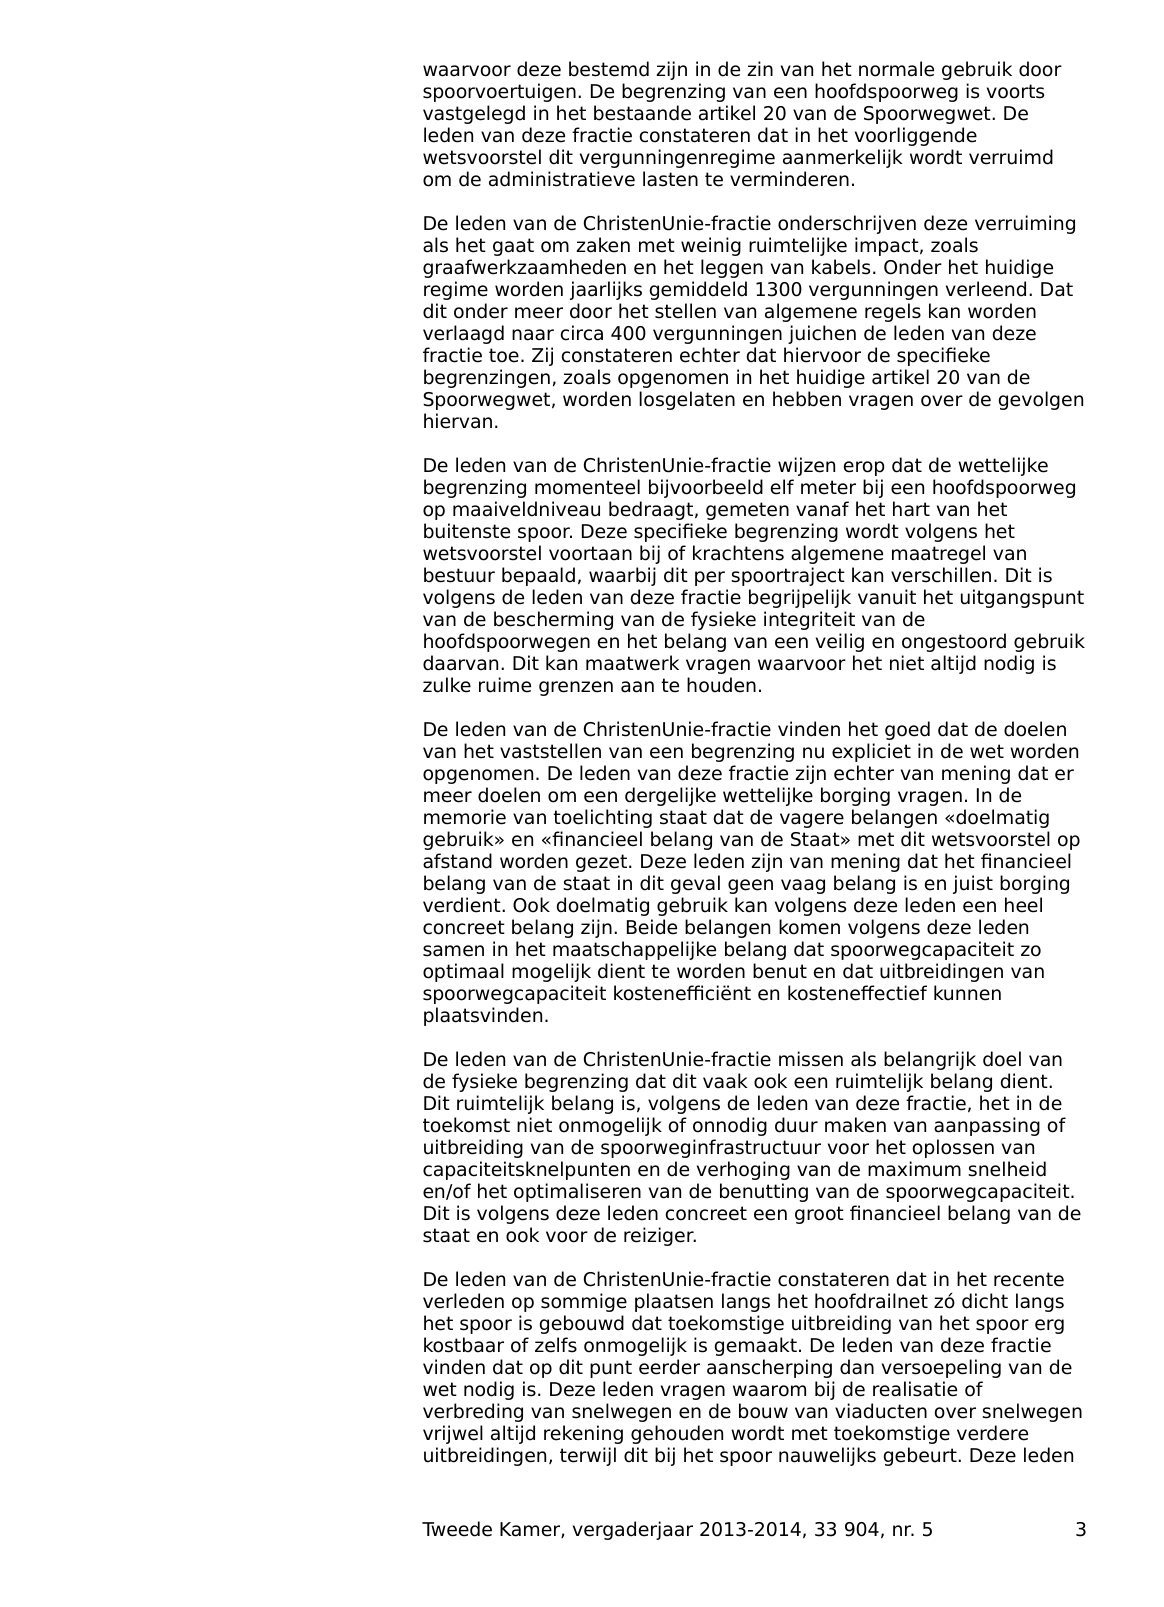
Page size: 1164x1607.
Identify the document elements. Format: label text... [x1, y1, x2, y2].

text De leden van de ChristenUnie-fractie vinden het goed dat de doelen van het vaststellen van een begrenzing nu expliciet in de wet worden opgenomen. De leden van deze fractie zijn echter van mening dat er meer doelen om een dergelijke wettelijke borging vragen. In de memorie van toelichting staat dat de vagere belangen «doelmatig gebruik» en «financieel belang van de Staat» met dit wetsvoorstel op afstand worden gezet. Deze leden zijn van mening dat het financieel belang van de staat in dit geval geen vaag belang is en juist borging verdient. Ook doelmatig gebruik kan volgens deze leden een heel concreet belang zijn. Beide belangen komen volgens deze leden samen in het maatschappelijke belang dat spoorwegcapaciteit zo optimaal mogelijk dient te worden benut en dat uitbreidingen van spoorwegcapaciteit kostenefficiënt en kosteneffectief kunnen plaatsvinden. [422, 719, 1087, 1027]
text De leden van de ChristenUnie-fractie missen als belangrijk doel van de fysieke begrenzing dat dit vaak ook een ruimtelijk belang dient. Dit ruimtelijk belang is, volgens de leden van deze fractie, het in de toekomst niet onmogelijk of onnodig duur maken van aanpassing of uitbreiding van de spoorweginfrastructuur voor het oplossen van capaciteitsknelpunten en de verhoging van de maximum snelheid en/of het optimaliseren van de benutting van de spoorwegcapaciteit. Dit is volgens deze leden concreet een groot financieel belang van de staat en ook voor de reiziger. [422, 1049, 1087, 1247]
text De leden van de ChristenUnie-fractie constateren dat in het recente verleden op sommige plaatsen langs het hoofdrailnet zó dicht langs het spoor is gebouwd dat toekomstige uitbreiding van het spoor erg kostbaar of zelfs onmogelijk is gemaakt. De leden van deze fractie vinden dat op dit punt eerder aanscherping dan versoepeling van de wet nodig is. Deze leden vragen waarom bij de realisatie of verbreding van snelwegen en de bouw van viaducten over snelwegen vrijwel altijd rekening gehouden wordt met toekomstige verdere uitbreidingen, terwijl dit bij het spoor nauwelijks gebeurt. Deze leden [422, 1269, 1087, 1467]
text De leden van de ChristenUnie-fractie onderschrijven deze verruiming als het gaat om zaken met weinig ruimtelijke impact, zoals graafwerkzaamheden en het leggen van kabels. Onder het huidige regime worden jaarlijks gemiddeld 1300 vergunningen verleend. Dat dit onder meer door het stellen van algemene regels kan worden verlaagd naar circa 400 vergunningen juichen de leden van deze fractie toe. Zij constateren echter dat hiervoor de specifieke begrenzingen, zoals opgenomen in het huidige artikel 20 van de Spoorwegwet, worden losgelaten en hebben vragen over de gevolgen hiervan. [422, 213, 1087, 433]
text waarvoor deze bestemd zijn in de zin van het normale gebruik door spoorvoertuigen. De begrenzing van een hoofdspoorweg is voorts vastgelegd in het bestaande artikel 20 van de Spoorwegwet. De leden van deze fractie constateren dat in het voorliggende wetsvoorstel dit vergunningenregime aanmerkelijk wordt verruimd om de administratieve lasten te verminderen. [422, 59, 1087, 191]
text De leden van de ChristenUnie-fractie wijzen erop dat de wettelijke begrenzing momenteel bijvoorbeeld elf meter bij een hoofdspoorweg op maaiveldniveau bedraagt, gemeten vanaf het hart van het buitenste spoor. Deze specifieke begrenzing wordt volgens het wetsvoorstel voortaan bij of krachtens algemene maatregel van bestuur bepaald, waarbij dit per spoortraject kan verschillen. Dit is volgens de leden van deze fractie begrijpelijk vanuit het uitgangspunt van de bescherming van de fysieke integriteit van de hoofdspoorwegen en het belang van een veilig en ongestoord gebruik daarvan. Dit kan maatwerk vragen waarvoor het niet altijd nodig is zulke ruime grenzen aan te houden. [422, 455, 1087, 697]
